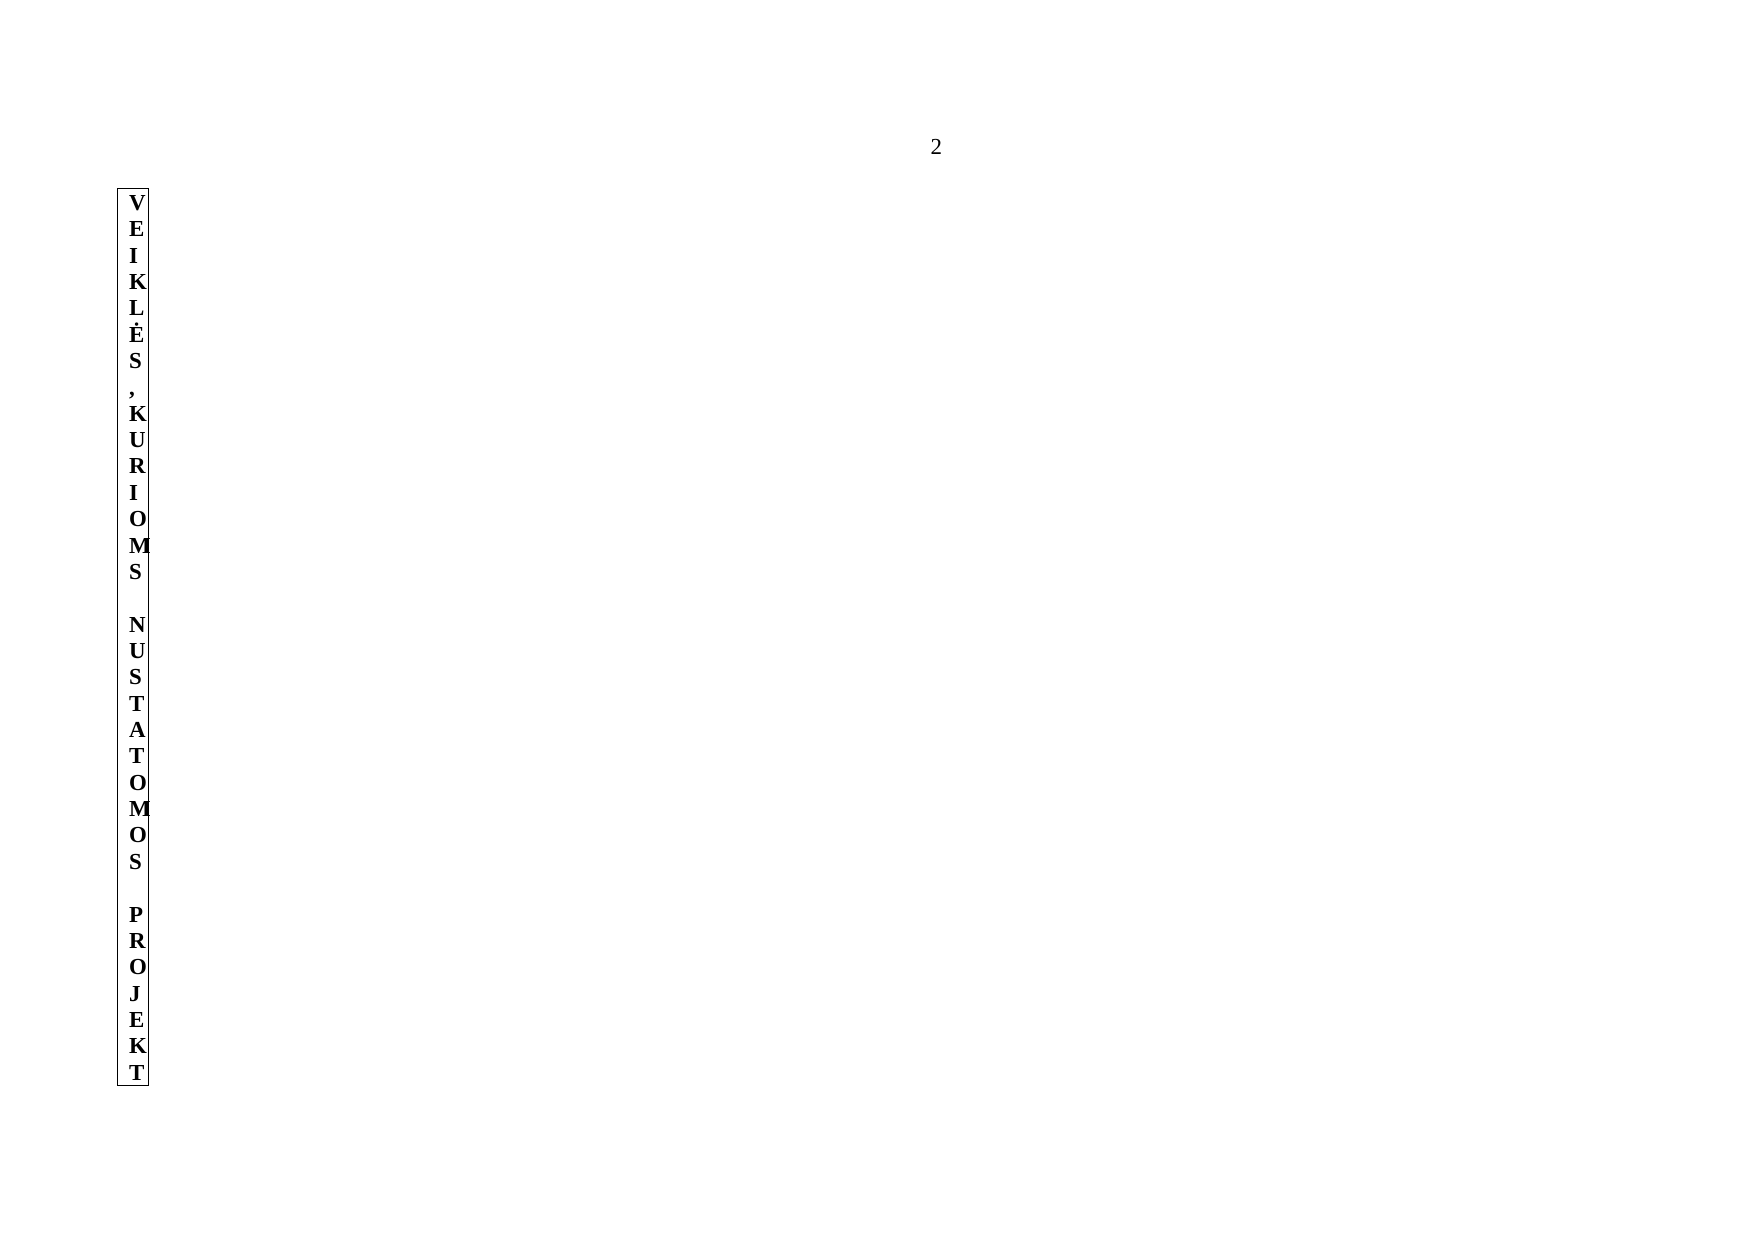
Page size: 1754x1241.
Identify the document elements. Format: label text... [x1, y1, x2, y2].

table_header VEIKLĖS, KURIOMS NUSTATOMOS PROJEKT [118, 189, 148, 1085]
